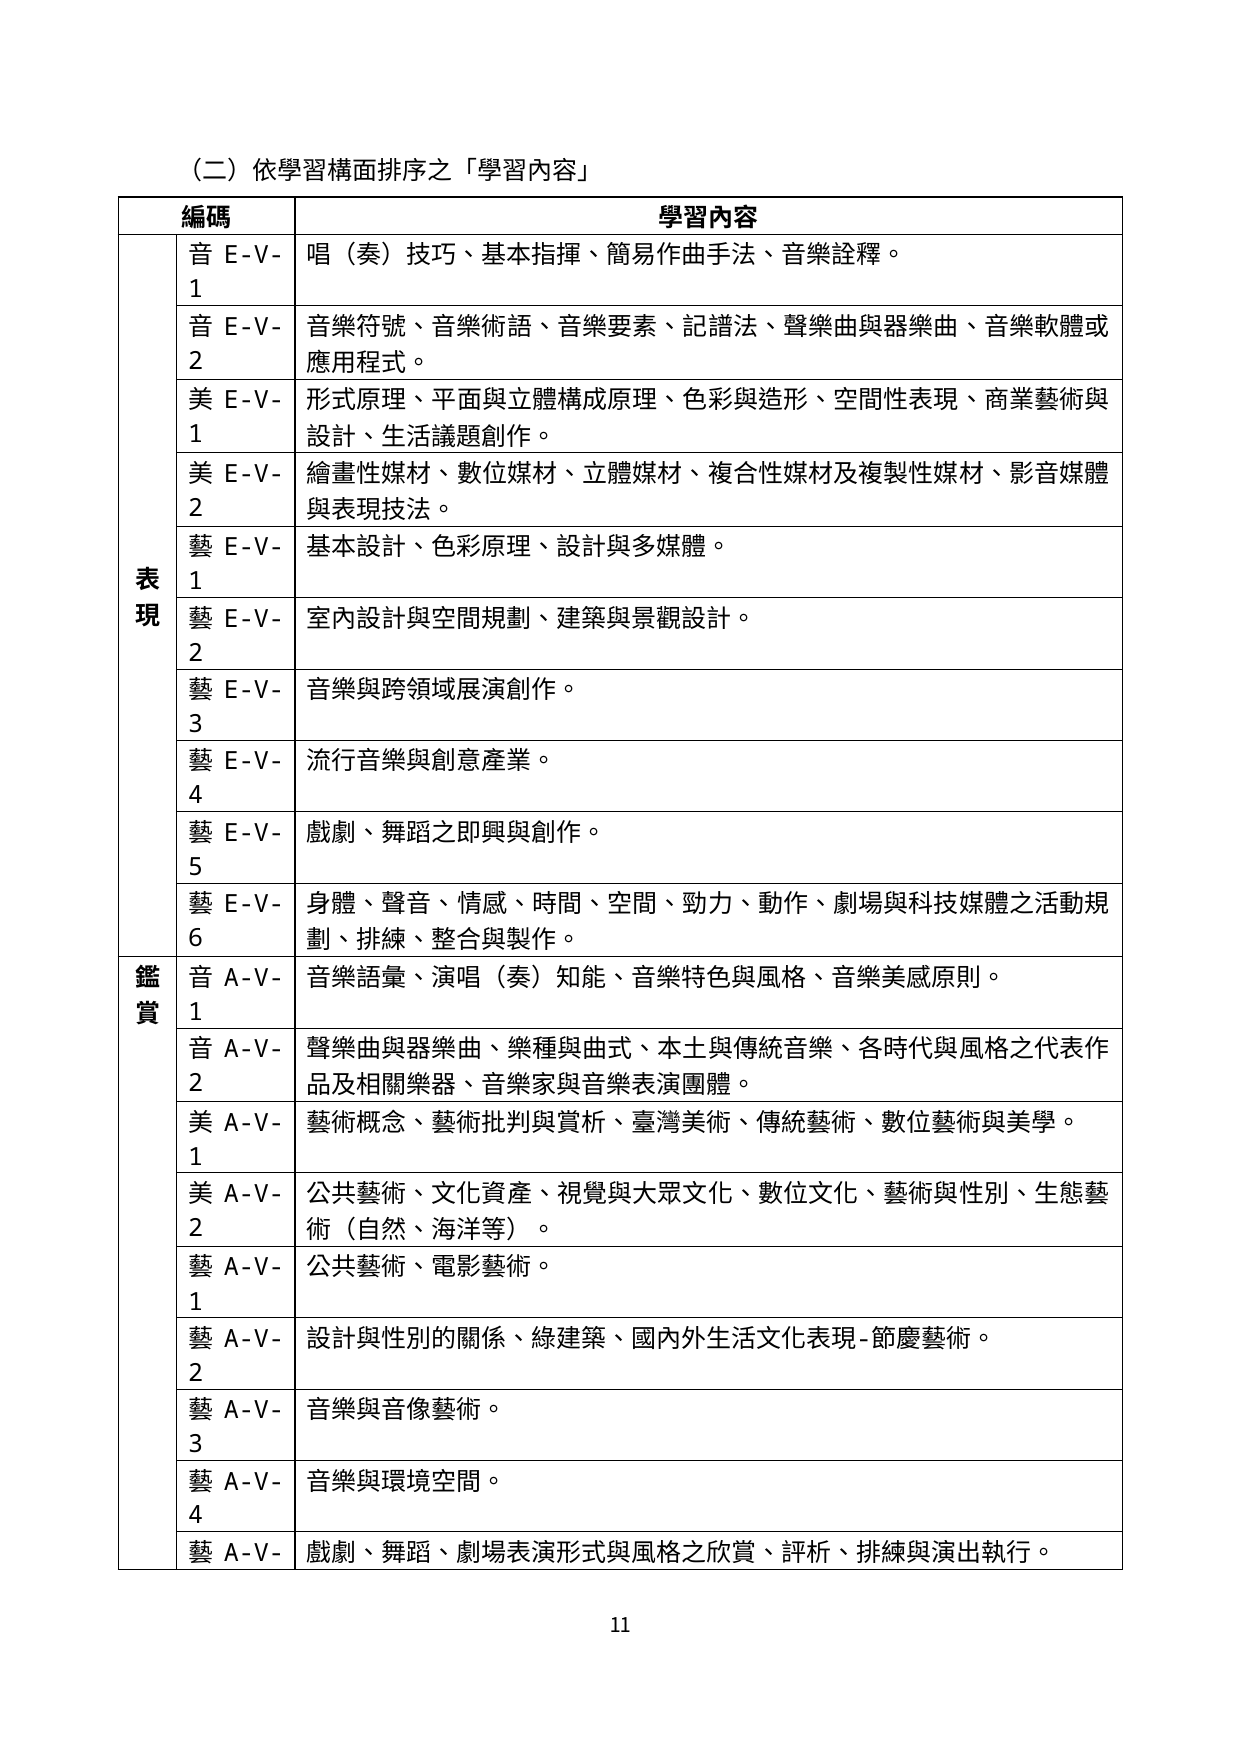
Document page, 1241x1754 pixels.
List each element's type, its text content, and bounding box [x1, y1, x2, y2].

table_cell 藝E-V-4 [177, 741, 294, 811]
table_cell 基本設計、色彩原理、設計與多媒體。 [296, 527, 1122, 597]
table_cell 音樂符號、音樂術語、音樂要素、記譜法、聲樂曲與器樂曲、音樂軟體或應用程式。 [296, 306, 1122, 379]
table_cell 音A-V-2 [177, 1029, 294, 1101]
table_cell 表現 [119, 235, 176, 956]
table_cell 戲劇、舞蹈之即興與創作。 [296, 812, 1122, 882]
table_cell 流行音樂與創意產業。 [296, 741, 1122, 811]
table_cell 音E-V-2 [177, 306, 294, 379]
table_header 編碼 [119, 198, 294, 234]
table_cell 公共藝術、電影藝術。 [296, 1247, 1122, 1317]
table_header 學習內容 [296, 198, 1122, 234]
table_cell 音A-V-1 [177, 957, 294, 1027]
table_cell 藝A-V-4 [177, 1461, 294, 1531]
table_cell 音樂語彙、演唱（奏）知能、音樂特色與風格、音樂美感原則。 [296, 957, 1122, 1027]
table_cell 公共藝術、文化資產、視覺與大眾文化、數位文化、藝術與性別、生態藝術（自然、海洋等）。 [296, 1173, 1122, 1246]
table_cell 聲樂曲與器樂曲、樂種與曲式、本土與傳統音樂、各時代與風格之代表作品及相關樂器、音樂家與音樂表演團體。 [296, 1029, 1122, 1101]
table_cell 設計與性別的關係、綠建築、國內外生活文化表現-節慶藝術。 [296, 1318, 1122, 1388]
table_cell 美A-V-1 [177, 1102, 294, 1172]
table_cell 音樂與環境空間。 [296, 1461, 1122, 1531]
table_cell 音樂與跨領域展演創作。 [296, 670, 1122, 740]
table_cell 藝A-V-2 [177, 1318, 294, 1388]
text （二）依學習構面排序之「學習內容」 [177, 143, 1122, 189]
table_cell 形式原理、平面與立體構成原理、色彩與造形、空間性表現、商業藝術與設計、生活議題創作。 [296, 380, 1122, 452]
table_cell 藝E-V-1 [177, 527, 294, 597]
table_cell 美E-V-2 [177, 453, 294, 526]
table_cell 藝E-V-2 [177, 598, 294, 668]
table_cell 鑑賞 [119, 957, 176, 1568]
table_cell 音樂與音像藝術。 [296, 1390, 1122, 1460]
table_cell 藝E-V-5 [177, 812, 294, 882]
table_cell 室內設計與空間規劃、建築與景觀設計。 [296, 598, 1122, 668]
table_cell 藝A-V-3 [177, 1390, 294, 1460]
table_cell 藝A-V- [177, 1532, 294, 1568]
table_cell 美E-V-1 [177, 380, 294, 452]
table_cell 唱（奏）技巧、基本指揮、簡易作曲手法、音樂詮釋。 [296, 235, 1122, 305]
table_cell 美A-V-2 [177, 1173, 294, 1246]
table_cell 藝E-V-3 [177, 670, 294, 740]
table_cell 藝E-V-6 [177, 884, 294, 956]
table_cell 音E-V-1 [177, 235, 294, 305]
table_cell 藝A-V-1 [177, 1247, 294, 1317]
table_cell 戲劇、舞蹈、劇場表演形式與風格之欣賞、評析、排練與演出執行。 [296, 1532, 1122, 1568]
table_cell 藝術概念、藝術批判與賞析、臺灣美術、傳統藝術、數位藝術與美學。 [296, 1102, 1122, 1172]
table_cell 身體、聲音、情感、時間、空間、勁力、動作、劇場與科技媒體之活動規劃、排練、整合與製作。 [296, 884, 1122, 956]
table_cell 繪畫性媒材、數位媒材、立體媒材、複合性媒材及複製性媒材、影音媒體與表現技法。 [296, 453, 1122, 526]
